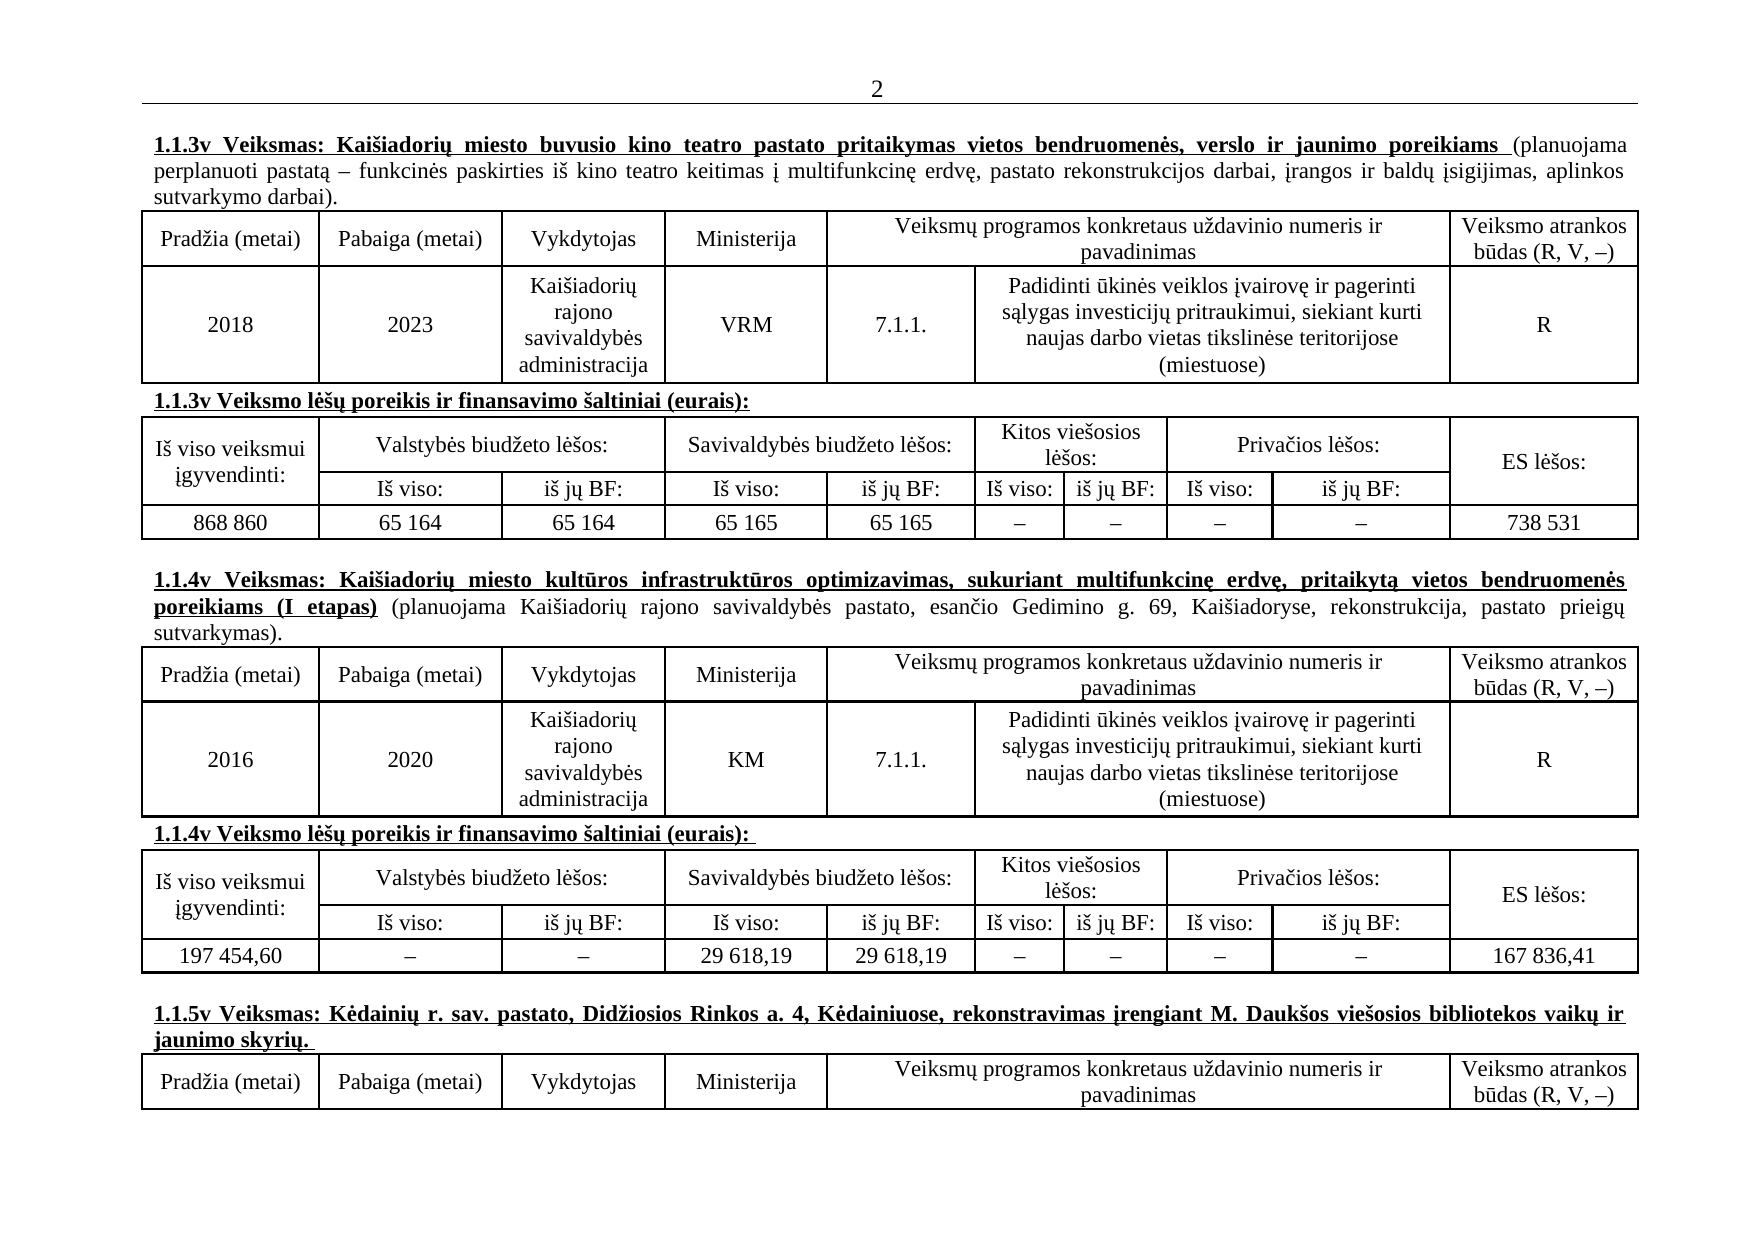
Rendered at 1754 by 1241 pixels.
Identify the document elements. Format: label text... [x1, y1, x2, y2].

table_cell [1638, 103, 1645, 210]
table_cell Veiksmų programos konkretaus uždavinio numeris ir pavadinimas [828, 212, 1449, 264]
table_cell [1645, 815, 1650, 849]
table_cell [1645, 504, 1650, 538]
table_cell Kitos viešosios lėšos: [976, 851, 1166, 904]
table_cell [1656, 938, 1663, 971]
table_cell [1645, 471, 1650, 504]
table_cell [1650, 504, 1656, 538]
table_cell [1656, 815, 1663, 849]
table_cell [128, 700, 141, 815]
table_cell Iš viso: [1168, 473, 1271, 504]
table_cell iš jų BF: [828, 473, 974, 504]
table_cell [1645, 938, 1650, 971]
table_cell Iš viso veiksmui įgyvendinti: [143, 418, 318, 504]
table_cell [1650, 938, 1656, 971]
table_cell [1663, 471, 1680, 504]
table_cell [1639, 700, 1645, 815]
table_cell VRM [666, 267, 826, 382]
table_cell 868 860 [143, 506, 318, 538]
table_cell 197 454,60 [143, 940, 318, 971]
table_cell Privačios lėšos: [1168, 418, 1449, 471]
table_cell 1.1.3v Veiksmo lėšų poreikis ir finansavimo šaltiniai (eurais): [142, 384, 1638, 416]
table_cell – [976, 506, 1063, 538]
table_cell [1650, 210, 1656, 264]
table_cell R [1451, 267, 1637, 382]
table_cell [128, 1053, 141, 1107]
table_cell – [1274, 506, 1449, 538]
table_cell [1663, 1053, 1680, 1107]
table_cell [1650, 103, 1656, 210]
table_cell Padidinti ūkinės veiklos įvairovę ir pagerinti sąlygas investicijų pritraukimui, siekiant kurti naujas darbo vietas tikslinėse teritorijose (miestuose) [976, 267, 1449, 382]
table_cell [1639, 416, 1645, 471]
table_cell – [320, 940, 501, 971]
table_cell [1650, 646, 1656, 700]
table_cell [1639, 1053, 1645, 1107]
table_cell Ministerija [666, 1055, 826, 1107]
table_cell Pradžia (metai) [143, 1055, 318, 1107]
table_cell [128, 938, 141, 971]
table_cell Pabaiga (metai) [320, 648, 501, 700]
table_cell [128, 471, 141, 504]
table_cell Veiksmo atrankos būdas (R, V, –) [1451, 1055, 1637, 1107]
table_cell Pradžia (metai) [143, 648, 318, 700]
table_cell [1656, 1053, 1663, 1107]
table_cell [1656, 504, 1663, 538]
table_cell [1645, 904, 1650, 938]
table_cell Veiksmo atrankos būdas (R, V, –) [1451, 648, 1637, 700]
table_cell [128, 971, 142, 1053]
table_cell [1656, 538, 1663, 646]
table_cell ES lėšos: [1451, 418, 1637, 504]
table_cell 65 164 [503, 506, 664, 538]
table_cell [128, 646, 141, 700]
table_cell [1663, 265, 1680, 382]
table_cell 29 618,19 [666, 940, 826, 971]
table_cell [1656, 382, 1663, 416]
table_cell [128, 849, 141, 904]
table_cell Iš viso: [976, 473, 1063, 504]
table_cell 2023 [320, 267, 501, 382]
table_cell [128, 904, 141, 938]
table_cell [1650, 265, 1656, 382]
table_cell iš jų BF: [1274, 473, 1449, 504]
table_cell 65 165 [828, 506, 974, 538]
table_cell [1645, 700, 1650, 815]
table_cell [1650, 1053, 1656, 1107]
table_cell [1639, 265, 1645, 382]
table_cell – [976, 940, 1063, 971]
table_cell [1663, 700, 1680, 815]
table_cell Iš viso veiksmui įgyvendinti: [143, 851, 318, 938]
table_cell [1650, 700, 1656, 815]
table_cell [1656, 471, 1663, 504]
table_cell Savivaldybės biudžeto lėšos: [666, 418, 974, 471]
table_cell 7.1.1. [828, 703, 974, 815]
table_cell [1645, 416, 1650, 471]
table_cell Iš viso: [666, 906, 826, 938]
table_cell 2020 [320, 703, 501, 815]
table_cell [1645, 646, 1650, 700]
table_cell [1663, 210, 1680, 264]
table_cell [1650, 971, 1656, 1053]
table_cell [1645, 382, 1650, 416]
table_cell Veiksmų programos konkretaus uždavinio numeris ir pavadinimas [828, 1055, 1449, 1107]
table_cell 65 164 [320, 506, 501, 538]
table_cell 1.1.4v Veiksmo lėšų poreikis ir finansavimo šaltiniai (eurais): [142, 818, 1638, 849]
table_cell [1663, 382, 1680, 416]
table_cell iš jų BF: [1274, 906, 1449, 938]
table_cell [1650, 815, 1656, 849]
table_cell ES lėšos: [1451, 851, 1637, 938]
table_cell [1645, 1053, 1650, 1107]
table_cell Ministerija [666, 212, 826, 264]
table_cell [128, 416, 141, 471]
table_cell 1.1.4v Veiksmas: Kaišiadorių miesto kultūros infrastruktūros optimizavimas, sukuriant multifunkcinę erdvę, pritaikytą vietos bendruomenės poreikiams (I etapas) (planuojama Kaišiadorių rajono savivaldybės pastato, esančio Gedimino g. 69, Kaišiadoryse, rekonstrukcija, pastato prieigų sutvarkymas). [142, 540, 1638, 646]
table_cell Kitos viešosios lėšos: [976, 418, 1166, 471]
table_cell [1638, 971, 1645, 1053]
table_cell [1656, 210, 1663, 264]
table_cell 1.1.3v Veiksmas: Kaišiadorių miesto buvusio kino teatro pastato pritaikymas vietos bendruomenės, verslo ir jaunimo poreikiams (planuojama perplanuoti pastatą – funkcinės paskirties iš kino teatro keitimas į multifunkcinę erdvę, pastato rekonstrukcijos darbai, įrangos ir baldų įsigijimas, aplinkos sutvarkymo darbai). [142, 104, 1638, 210]
table_cell [1650, 382, 1656, 416]
table_cell [1650, 416, 1656, 471]
table_cell Kaišiadorių rajono savivaldybės administracija [503, 703, 664, 815]
table_cell 29 618,19 [828, 940, 974, 971]
table_cell 1.1.5v Veiksmas: Kėdainių r. sav. pastato, Didžiosios Rinkos a. 4, Kėdainiuose, rekonstravimas įrengiant M. Daukšos viešosios bibliotekos vaikų ir jaunimo skyrių. [142, 974, 1638, 1053]
table_cell Iš viso: [320, 906, 501, 938]
table_cell Iš viso: [666, 473, 826, 504]
table_cell [1639, 904, 1645, 938]
table_cell Veiksmo atrankos būdas (R, V, –) [1451, 212, 1637, 264]
table_cell [1656, 849, 1663, 904]
table_cell [128, 210, 141, 264]
table_cell [1638, 538, 1645, 646]
table_cell [1639, 849, 1645, 904]
table_cell 65 165 [666, 506, 826, 538]
table_cell [1656, 904, 1663, 938]
table_cell [1638, 815, 1645, 849]
table_cell – [1168, 940, 1271, 971]
table_cell [1639, 504, 1645, 538]
table_cell Vykdytojas [503, 1055, 664, 1107]
table_cell iš jų BF: [1065, 906, 1166, 938]
table_cell [128, 382, 142, 416]
table_cell Pabaiga (metai) [320, 1055, 501, 1107]
table_cell [1638, 382, 1645, 416]
table_cell KM [666, 703, 826, 815]
table_cell iš jų BF: [1065, 473, 1166, 504]
table_cell iš jų BF: [503, 473, 664, 504]
table_cell [1639, 938, 1645, 971]
table_cell [1650, 538, 1656, 646]
table_cell [128, 103, 142, 210]
table_cell [1645, 210, 1650, 264]
table_cell [1663, 938, 1680, 971]
table_cell 2018 [143, 267, 318, 382]
table_cell Ministerija [666, 648, 826, 700]
table_cell 7.1.1. [828, 267, 974, 382]
table_cell [1639, 646, 1645, 700]
table_cell [1663, 504, 1680, 538]
table_cell [1656, 416, 1663, 471]
table_cell [1650, 904, 1656, 938]
table_cell Valstybės biudžeto lėšos: [320, 418, 664, 471]
table_cell Savivaldybės biudžeto lėšos: [666, 851, 974, 904]
table_cell Padidinti ūkinės veiklos įvairovę ir pagerinti sąlygas investicijų pritraukimui, siekiant kurti naujas darbo vietas tikslinėse teritorijose (miestuose) [976, 703, 1449, 815]
table_cell [1645, 538, 1650, 646]
table_cell [1650, 471, 1656, 504]
table_cell Pradžia (metai) [143, 212, 318, 264]
table_cell Pabaiga (metai) [320, 212, 501, 264]
table_cell – [1065, 940, 1166, 971]
table_cell [1656, 265, 1663, 382]
table_cell [128, 815, 142, 849]
table_cell Valstybės biudžeto lėšos: [320, 851, 664, 904]
table_cell – [1274, 940, 1449, 971]
table_cell Vykdytojas [503, 212, 664, 264]
table_cell 167 836,41 [1451, 940, 1637, 971]
table_cell [1663, 646, 1680, 700]
table_cell Vykdytojas [503, 648, 664, 700]
table_cell Iš viso: [1168, 906, 1271, 938]
table_cell 738 531 [1451, 506, 1637, 538]
table_cell [1656, 103, 1663, 210]
table_cell – [503, 940, 664, 971]
table_cell [1645, 971, 1650, 1053]
table_cell [1639, 471, 1645, 504]
table_cell Kaišiadorių rajono savivaldybės administracija [503, 267, 664, 382]
table_cell [1639, 210, 1645, 264]
table_cell [1663, 815, 1680, 849]
table_cell [1656, 971, 1663, 1053]
table_cell [128, 265, 141, 382]
table_cell Iš viso: [320, 473, 501, 504]
table_cell [1663, 538, 1680, 646]
table_cell R [1451, 703, 1637, 815]
table_cell [1663, 416, 1680, 471]
table_cell Iš viso: [976, 906, 1063, 938]
table_cell iš jų BF: [828, 906, 974, 938]
table_cell [1656, 646, 1663, 700]
table_cell [1650, 849, 1656, 904]
table_cell Veiksmų programos konkretaus uždavinio numeris ir pavadinimas [828, 648, 1449, 700]
table_cell [1645, 849, 1650, 904]
table_cell [1663, 849, 1680, 904]
table_cell [128, 504, 141, 538]
table_cell [1663, 904, 1680, 938]
table_cell [1645, 103, 1650, 210]
table_cell – [1065, 506, 1166, 538]
table_cell 2016 [143, 703, 318, 815]
table_cell [1645, 265, 1650, 382]
table_cell Privačios lėšos: [1168, 851, 1449, 904]
table_cell – [1168, 506, 1271, 538]
table_cell [1663, 971, 1680, 1053]
table_cell iš jų BF: [503, 906, 664, 938]
table_cell [128, 538, 142, 646]
table_cell [1656, 700, 1663, 815]
table_cell [1663, 103, 1680, 210]
